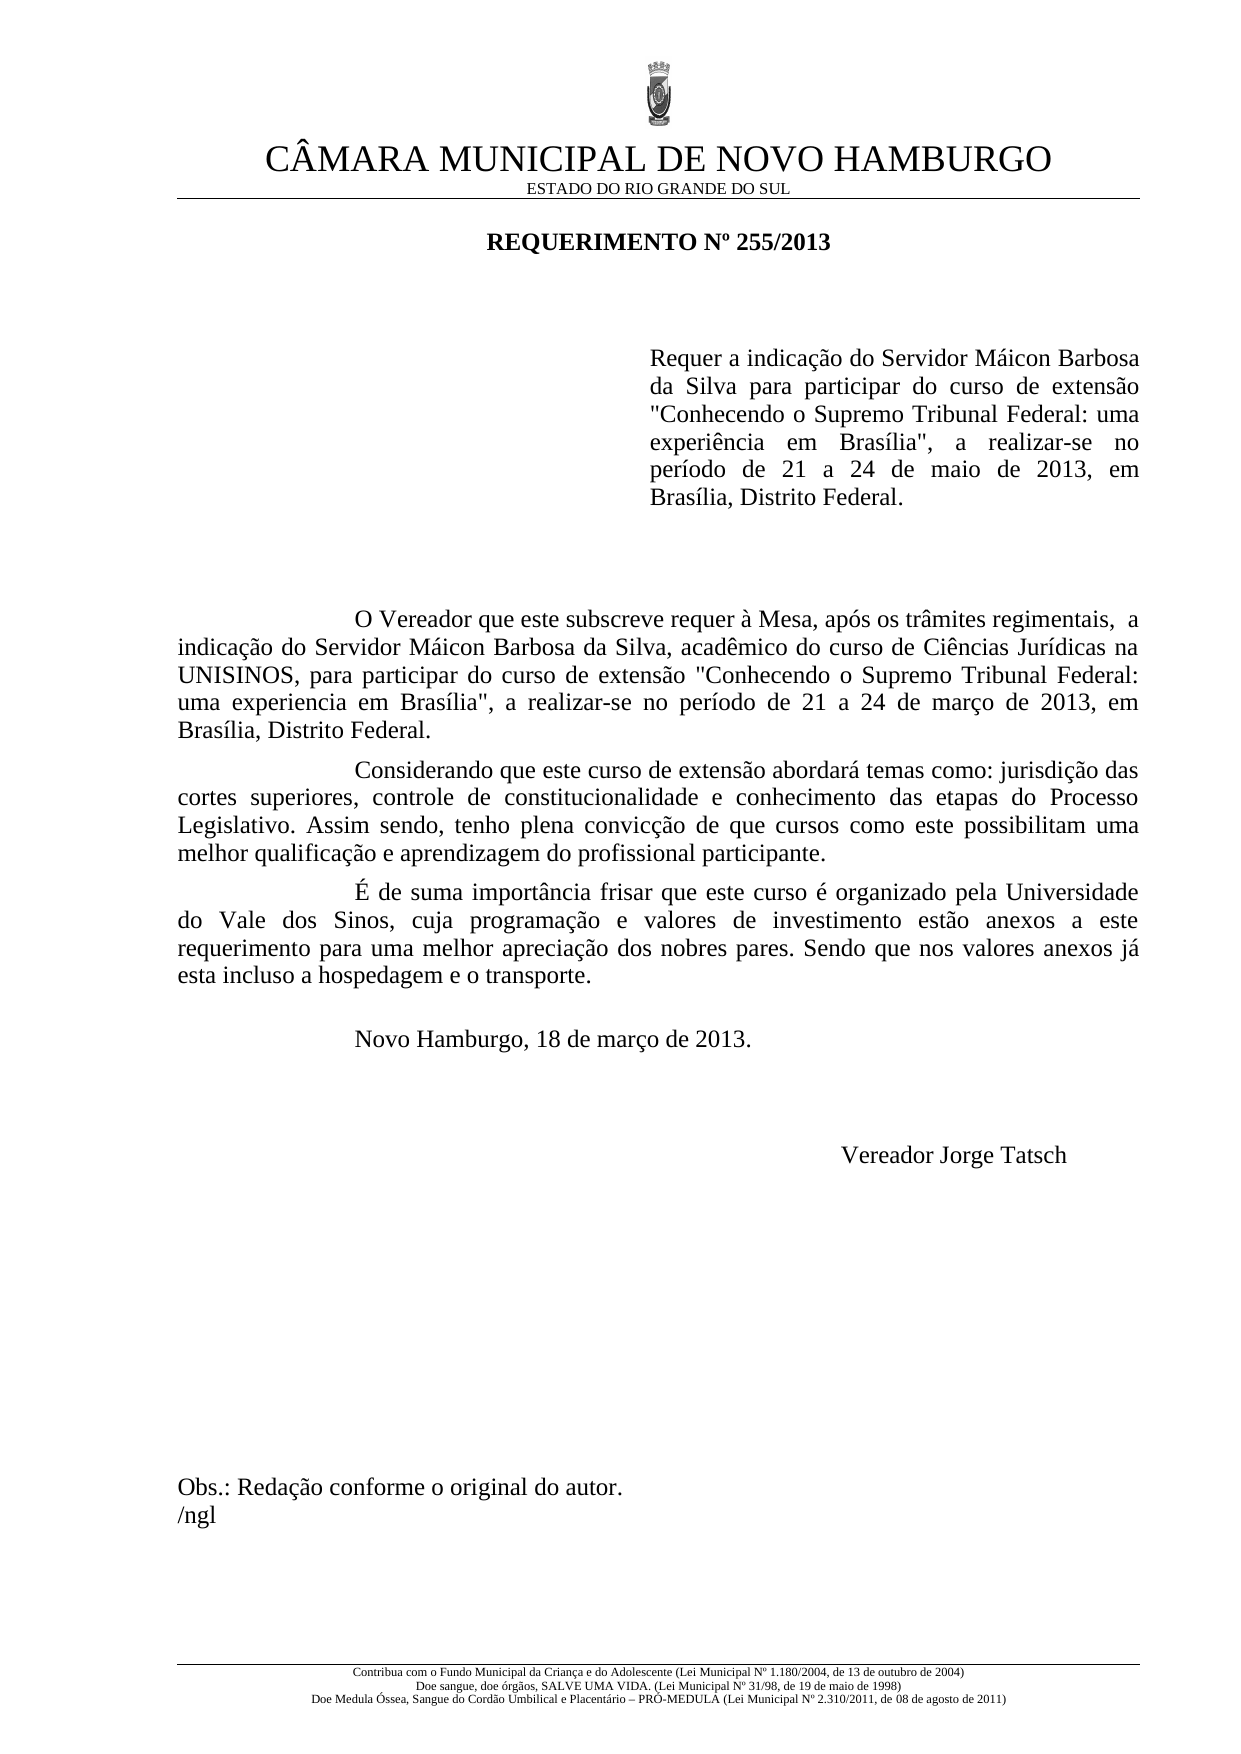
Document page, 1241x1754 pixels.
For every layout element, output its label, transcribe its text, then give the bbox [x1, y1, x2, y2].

title REQUERIMENTO Nº 255/2013 [177, 228, 1140, 256]
text O Vereador que este subscreve requer à Mesa, após os trâmites regimentais, a indicação do Servidor Máicon Barbosa da Silva, acadêmico do curso de Ciências Jurídicas na UNISINOS, para participar do curso de extensão "Conhecendo o Supremo Tribunal Federal: uma experiencia em Brasília", a realizar-se no período de 21 a 24 de março de 2013, em Brasília, Distrito Federal. [177, 605, 1140, 744]
text É de suma importância frisar que este curso é organizado pela Universidade do Vale dos Sinos, cuja programação e valores de investimento estão anexos a este requerimento para uma melhor apreciação dos nobres pares. Sendo que nos valores anexos já esta incluso a hospedagem e o transporte. [177, 878, 1140, 989]
text Obs.: Redação conforme o original do autor. [177, 1473, 1140, 1501]
text Requer a indicação do Servidor Máicon Barbosa da Silva para participar do curso de extensão "Conhecendo o Supremo Tribunal Federal: uma experiência em Brasília", a realizar-se no período de 21 a 24 de maio de 2013, em Brasília, Distrito Federal. [649, 344, 1140, 511]
text Considerando que este curso de extensão abordará temas como: jurisdição das cortes superiores, controle de constitucionalidade e conhecimento das etapas do Processo Legislativo. Assim sendo, tenho plena convicção de que cursos como este possibilitam uma melhor qualificação e aprendizagem do profissional participante. [177, 756, 1140, 867]
text Novo Hamburgo, 18 de março de 2013. [177, 1025, 1140, 1052]
text /ngl [177, 1501, 1140, 1529]
text Vereador Jorge Tatsch [768, 1141, 1140, 1169]
